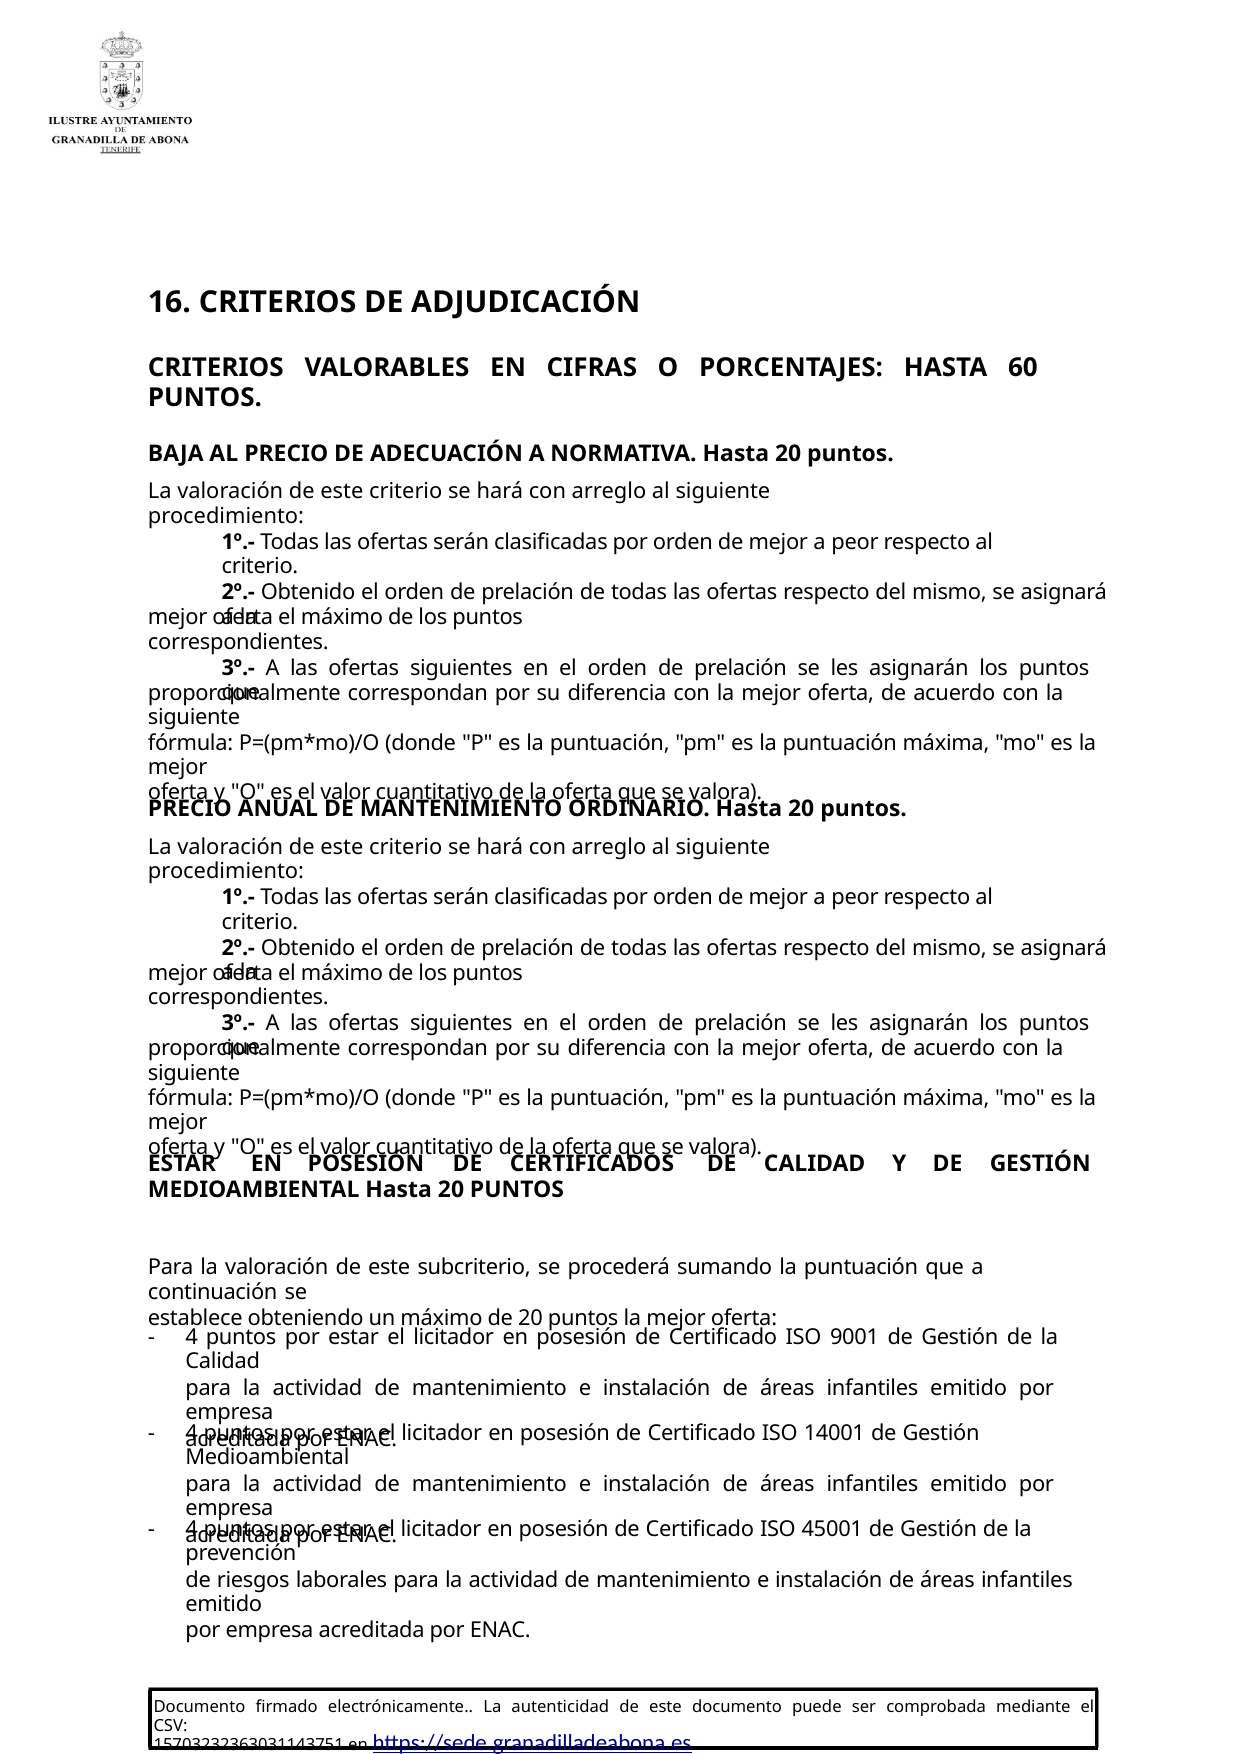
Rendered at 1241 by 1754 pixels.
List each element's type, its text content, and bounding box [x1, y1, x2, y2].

text por empresa acreditada por ENAC. [185, 1618, 1118, 1643]
text proporcionalmente correspondan por su diferencia con la mejor oferta, de acuerdo con la siguiente [148, 1036, 1118, 1085]
text fórmula: P=(pm*mo)/O (donde "P" es la puntuación, "pm" es la puntuación máxima, "mo" es la mejor [148, 730, 1118, 779]
text 1º.- Todas las ofertas serán clasificadas por orden de mejor a peor respecto al criterio. [221, 530, 1056, 579]
text de riesgos laborales para la actividad de mantenimiento e instalación de áreas infantiles emitido [185, 1567, 1118, 1616]
text 1º.- Todas las ofertas serán clasificadas por orden de mejor a peor respecto al criterio. [221, 885, 1056, 934]
text DE [452, 1151, 491, 1177]
text mejor oferta el máximo de los puntos correspondientes. [148, 960, 694, 1009]
text Documento firmado electrónicamente.. La autenticidad de este documento puede ser comprobada mediante el CSV: [153, 1697, 1113, 1735]
text oferta y "O" es el valor cuantitativo de la oferta que se valora). [148, 1135, 1118, 1160]
text oferta y "O" es el valor cuantitativo de la oferta que se valora). [148, 780, 1118, 804]
text PRECIO ANUAL DE MANTENIMIENTO ORDINARIO. Hasta 20 puntos. [148, 796, 919, 821]
text La valoración de este criterio se hará con arreglo al siguiente procedimiento: [148, 835, 913, 884]
text establece obteniendo un máximo de 20 puntos la mejor oferta: [148, 1306, 1118, 1325]
text ESTAR [148, 1151, 237, 1177]
text - [148, 1421, 180, 1445]
text 3º.- A las ofertas siguientes en el orden de prelación se les asignarán los puntos que [221, 655, 1118, 681]
text mejor oferta el máximo de los puntos correspondientes. [148, 605, 694, 654]
text 2º.- Obtenido el orden de prelación de todas las ofertas respecto del mismo, se asignará a la [221, 580, 1118, 629]
text 15703232363031143751 en https://sede.granadilladeabona.es [153, 1735, 1113, 1754]
text CERTIFICADOS [509, 1151, 706, 1177]
text 4 puntos por estar el licitador en posesión de Certificado ISO 9001 de Gestión de la Calidad [185, 1324, 1118, 1373]
text Para la valoración de este subcriterio, se procederá sumando la puntuación que a continuación se [148, 1255, 1118, 1304]
text DE [707, 1151, 745, 1177]
text - [148, 1517, 180, 1541]
text CALIDAD [764, 1151, 882, 1177]
text para la actividad de mantenimiento e instalación de áreas infantiles emitido por empresa [185, 1471, 1118, 1516]
text 4 puntos por estar el licitador en posesión de Certificado ISO 14001 de Gestión Medioambiental [185, 1421, 1118, 1469]
text 3º.- A las ofertas siguientes en el orden de prelación se les asignarán los puntos que [221, 1011, 1118, 1036]
text MEDIOAMBIENTAL Hasta 20 PUNTOS [148, 1177, 585, 1203]
text 4 puntos por estar el licitador en posesión de Certificado ISO 45001 de Gestión de la prevención [185, 1516, 1118, 1565]
text Y [892, 1151, 913, 1177]
text BAJA AL PRECIO DE ADECUACIÓN A NORMATIVA. Hasta 20 puntos. [148, 441, 930, 466]
text para la actividad de mantenimiento e instalación de áreas infantiles emitido por empresa [185, 1376, 1118, 1421]
text PUNTOS. [148, 383, 1117, 413]
text fórmula: P=(pm*mo)/O (donde "P" es la puntuación, "pm" es la puntuación máxima, "mo" es la mejor [148, 1086, 1118, 1134]
text proporcionalmente correspondan por su diferencia con la mejor oferta, de acuerdo con la siguiente [148, 681, 1118, 729]
text 2º.- Obtenido el orden de prelación de todas las ofertas respecto del mismo, se asignará a la [221, 935, 1118, 984]
text DE [932, 1151, 971, 1177]
text - [148, 1325, 180, 1349]
text GESTIÓN [989, 1151, 1108, 1177]
text EN [251, 1151, 289, 1177]
text POSESIÓN [307, 1151, 445, 1177]
text CRITERIOS VALORABLES EN CIFRAS O PORCENTAJES: HASTA 60 [148, 354, 1117, 383]
text La valoración de este criterio se hará con arreglo al siguiente procedimiento: [148, 479, 913, 528]
text 16. CRITERIOS DE ADJUDICACIÓN [148, 286, 678, 319]
